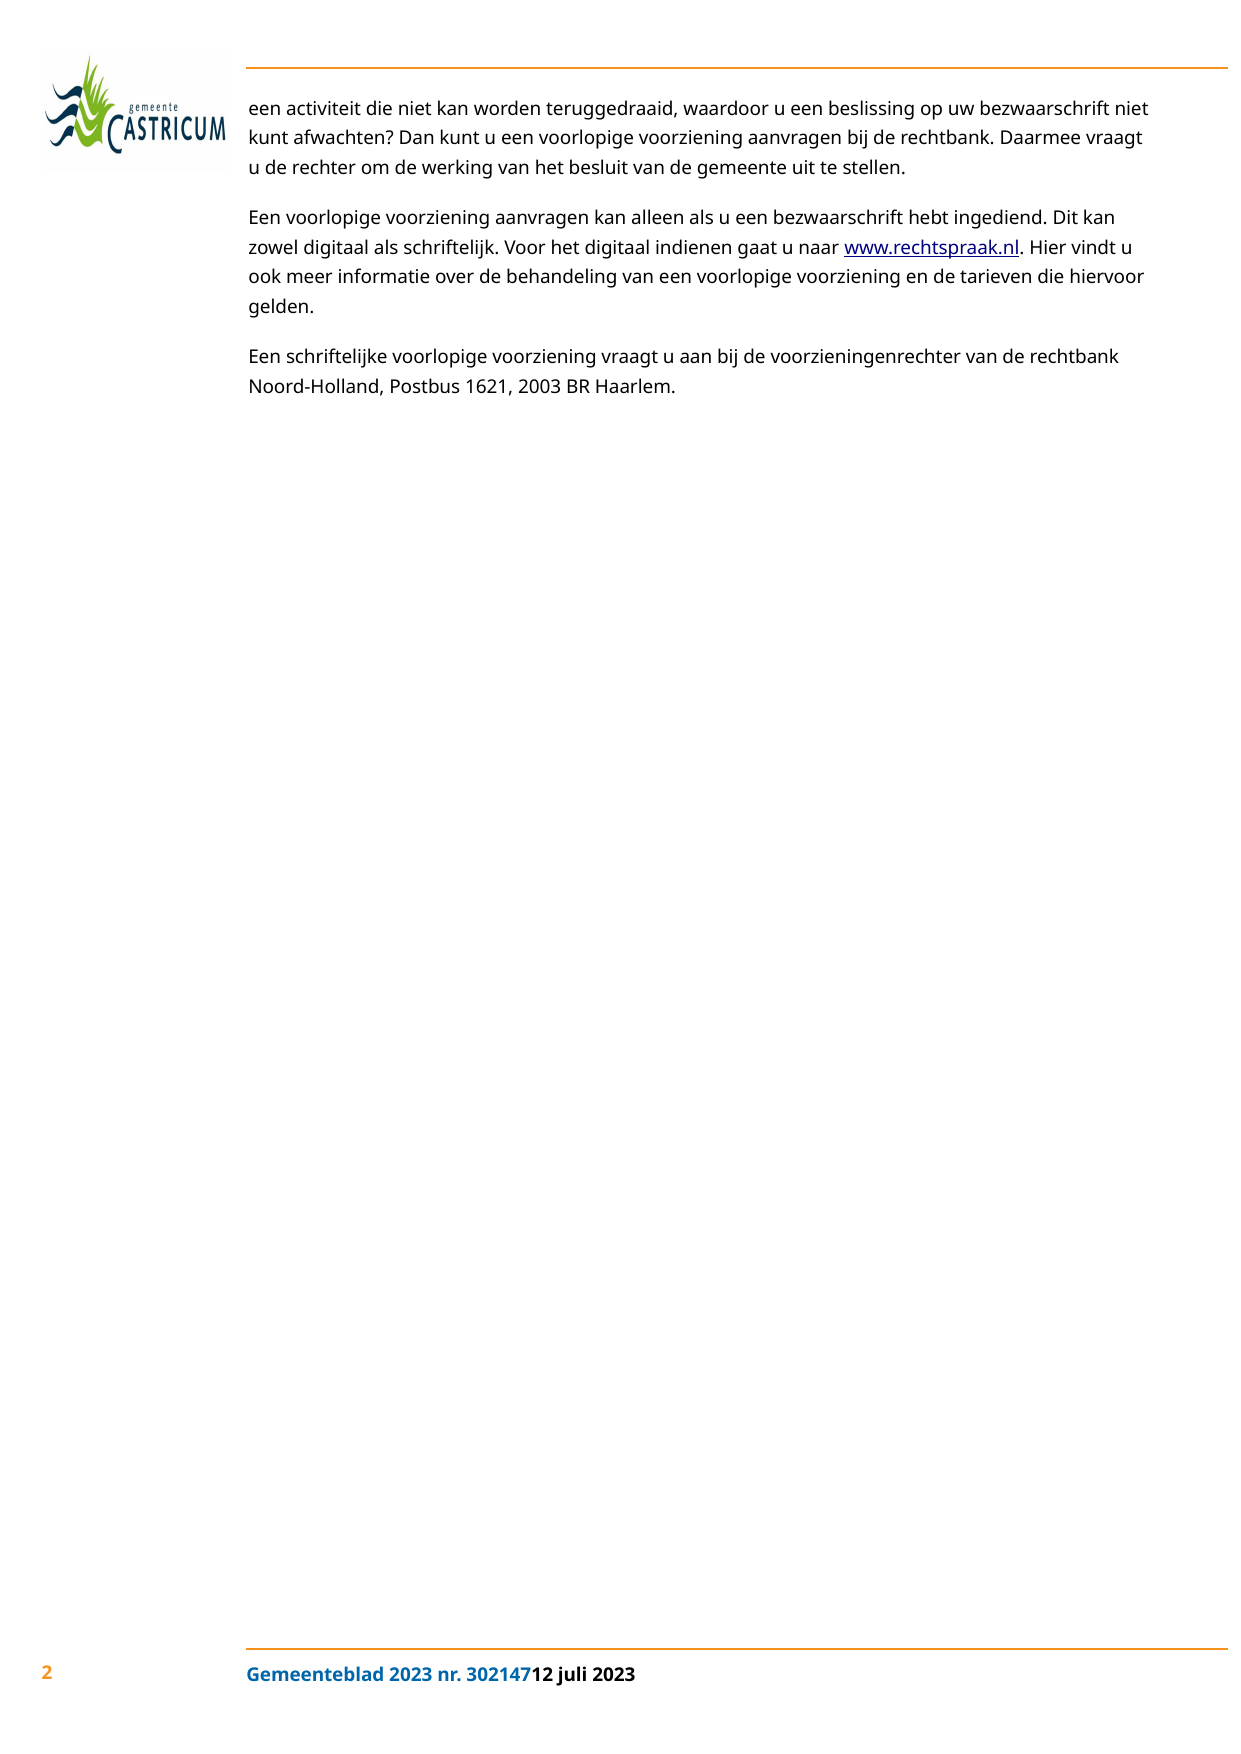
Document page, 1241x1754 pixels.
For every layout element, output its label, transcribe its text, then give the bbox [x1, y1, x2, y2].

text Een voorlopige voorziening aanvragen kan alleen als u een bezwaarschrift hebt ingediend. Dit kan zowel digitaal als schriftelijk. Voor het digitaal indienen gaat u naar www.rechtspraak.nl. Hier vindt u ook meer informatie over de behandeling van een voorlopige voorziening en de tarieven die hiervoor gelden. [248, 204, 1152, 319]
picture [41, 47, 231, 172]
text een activiteit die niet kan worden teruggedraaid, waardoor u een beslissing op uw bezwaarschrift niet kunt afwachten? Dan kunt u een voorlopige voorziening aanvragen bij de rechtbank. Daarmee vraagt u de rechter om de werking van het besluit van de gemeente uit te stellen. [248, 95, 1152, 180]
text Een schriftelijke voorlopige voorziening vraagt u aan bij de voorzieningenrechter van de rechtbank Noord-Holland, Postbus 1621, 2003 BR Haarlem. [248, 343, 1152, 399]
